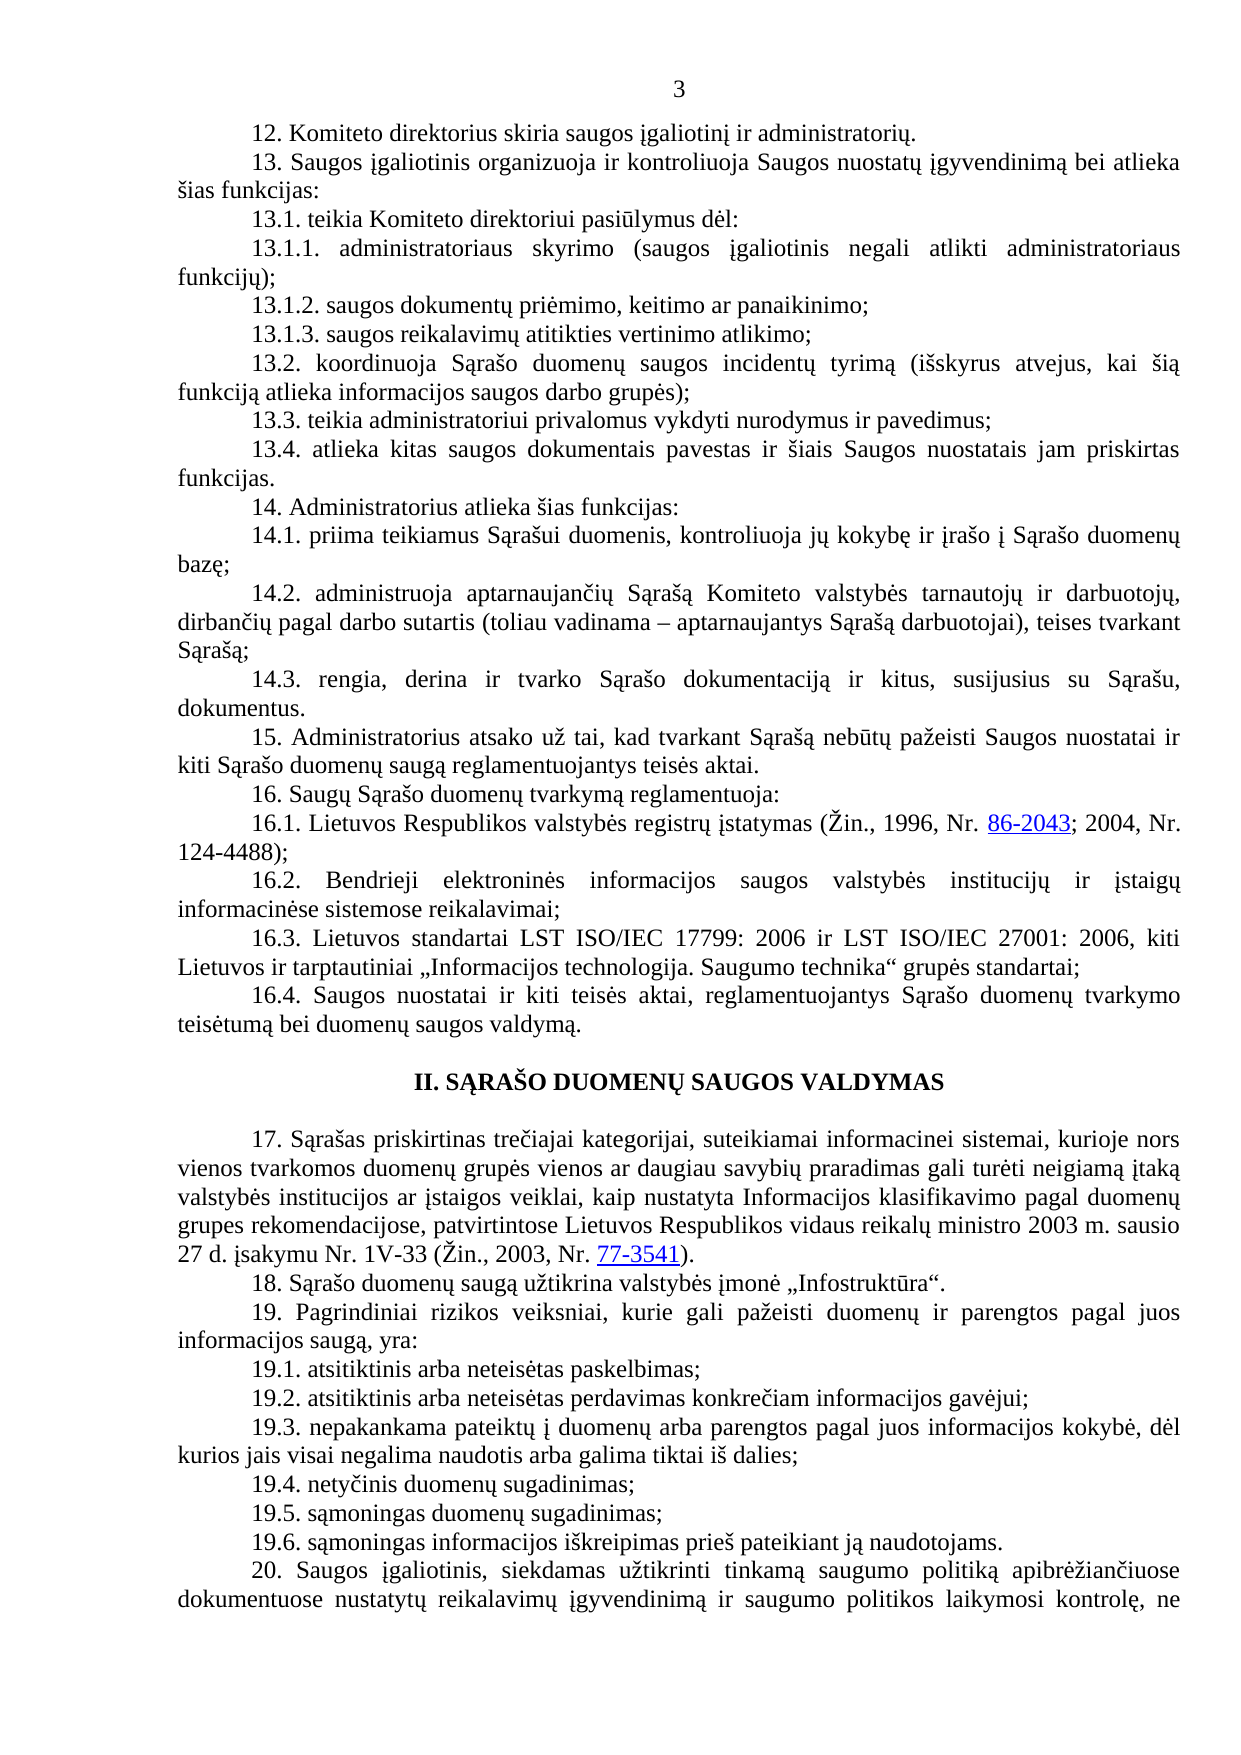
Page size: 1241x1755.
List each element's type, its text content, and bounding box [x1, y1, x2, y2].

text 12. Komiteto direktorius skiria saugos įgaliotinį ir administratorių. [177, 118, 1181, 147]
text 13.3. teikia administratoriui privalomus vykdyti nurodymus ir pavedimus; [177, 406, 1181, 434]
text 19.2. atsitiktinis arba neteisėtas perdavimas konkrečiam informacijos gavėjui; [177, 1383, 1181, 1412]
text 16.1. Lietuvos Respublikos valstybės registrų įstatymas (Žin., 1996, Nr. 86-2043; 2004, Nr. 124-4488); [177, 808, 1181, 866]
text 16. Saugų Sąrašo duomenų tvarkymą reglamentuoja: [177, 779, 1181, 808]
text 19.5. sąmoningas duomenų sugadinimas; [177, 1498, 1181, 1527]
text 13.1.3. saugos reikalavimų atitikties vertinimo atlikimo; [177, 319, 1181, 348]
text 19.6. sąmoningas informacijos iškreipimas prieš pateikiant ją naudotojams. [177, 1527, 1181, 1556]
text 19. Pagrindiniai rizikos veiksniai, kurie gali pažeisti duomenų ir parengtos pagal juos informacijos saugą, yra: [177, 1297, 1181, 1354]
text 13.1.2. saugos dokumentų priėmimo, keitimo ar panaikinimo; [177, 291, 1181, 319]
text 15. Administratorius atsako už tai, kad tvarkant Sąrašą nebūtų pažeisti Saugos nuostatai ir kiti Sąrašo duomenų saugą reglamentuojantys teisės aktai. [177, 722, 1181, 779]
text 18. Sąrašo duomenų saugą užtikrina valstybės įmonė „Infostruktūra“. [177, 1268, 1181, 1297]
text 16.4. Saugos nuostatai ir kiti teisės aktai, reglamentuojantys Sąrašo duomenų tvarkymo teisėtumą bei duomenų saugos valdymą. [177, 981, 1181, 1038]
text 13.2. koordinuoja Sąrašo duomenų saugos incidentų tyrimą (išskyrus atvejus, kai šią funkciją atlieka informacijos saugos darbo grupės); [177, 348, 1181, 406]
text 14.1. priima teikiamus Sąrašui duomenis, kontroliuoja jų kokybę ir įrašo į Sąrašo duomenų bazę; [177, 521, 1181, 578]
text 16.3. Lietuvos standartai LST ISO/IEC 17799: 2006 ir LST ISO/IEC 27001: 2006, kiti Lietuvos ir tarptautiniai „Informacijos technologija. Saugumo technika“ grupės standartai; [177, 923, 1181, 981]
text 14. Administratorius atlieka šias funkcijas: [177, 492, 1181, 521]
text 19.3. nepakankama pateiktų į duomenų arba parengtos pagal juos informacijos kokybė, dėl kurios jais visai negalima naudotis arba galima tiktai iš dalies; [177, 1412, 1181, 1469]
text 13.4. atlieka kitas saugos dokumentais pavestas ir šiais Saugos nuostatais jam priskirtas funkcijas. [177, 434, 1181, 492]
text 13. Saugos įgaliotinis organizuoja ir kontroliuoja Saugos nuostatų įgyvendinimą bei atlieka šias funkcijas: [177, 147, 1181, 204]
text II. SĄRAŠO DUOMENŲ SAUGOS VALDYMAS [177, 1067, 1181, 1096]
text 17. Sąrašas priskirtinas trečiajai kategorijai, suteikiamai informacinei sistemai, kurioje nors vienos tvarkomos duomenų grupės vienos ar daugiau savybių praradimas gali turėti neigiamą įtaką valstybės institucijos ar įstaigos veiklai, kaip nustatyta Informacijos klasifikavimo pagal duomenų grupes rekomendacijose, patvirtintose Lietuvos Respublikos vidaus reikalų ministro 2003 m. sausio 27 d. įsakymu Nr. 1V-33 (Žin., 2003, Nr. 77-3541). [177, 1124, 1181, 1268]
text 14.3. rengia, derina ir tvarko Sąrašo dokumentaciją ir kitus, susijusius su Sąrašu, dokumentus. [177, 664, 1181, 722]
text 14.2. administruoja aptarnaujančių Sąrašą Komiteto valstybės tarnautojų ir darbuotojų, dirbančių pagal darbo sutartis (toliau vadinama – aptarnaujantys Sąrašą darbuotojai), teises tvarkant Sąrašą; [177, 578, 1181, 664]
text 13.1. teikia Komiteto direktoriui pasiūlymus dėl: [177, 204, 1181, 233]
text 20. Saugos įgaliotinis, siekdamas užtikrinti tinkamą saugumo politiką apibrėžiančiuose dokumentuose nustatytų reikalavimų įgyvendinimą ir saugumo politikos laikymosi kontrolę, ne [177, 1556, 1181, 1613]
text 19.4. netyčinis duomenų sugadinimas; [177, 1469, 1181, 1498]
text 19.1. atsitiktinis arba neteisėtas paskelbimas; [177, 1354, 1181, 1383]
text 16.2. Bendrieji elektroninės informacijos saugos valstybės institucijų ir įstaigų informacinėse sistemose reikalavimai; [177, 866, 1181, 923]
text 13.1.1. administratoriaus skyrimo (saugos įgaliotinis negali atlikti administratoriaus funkcijų); [177, 233, 1181, 291]
